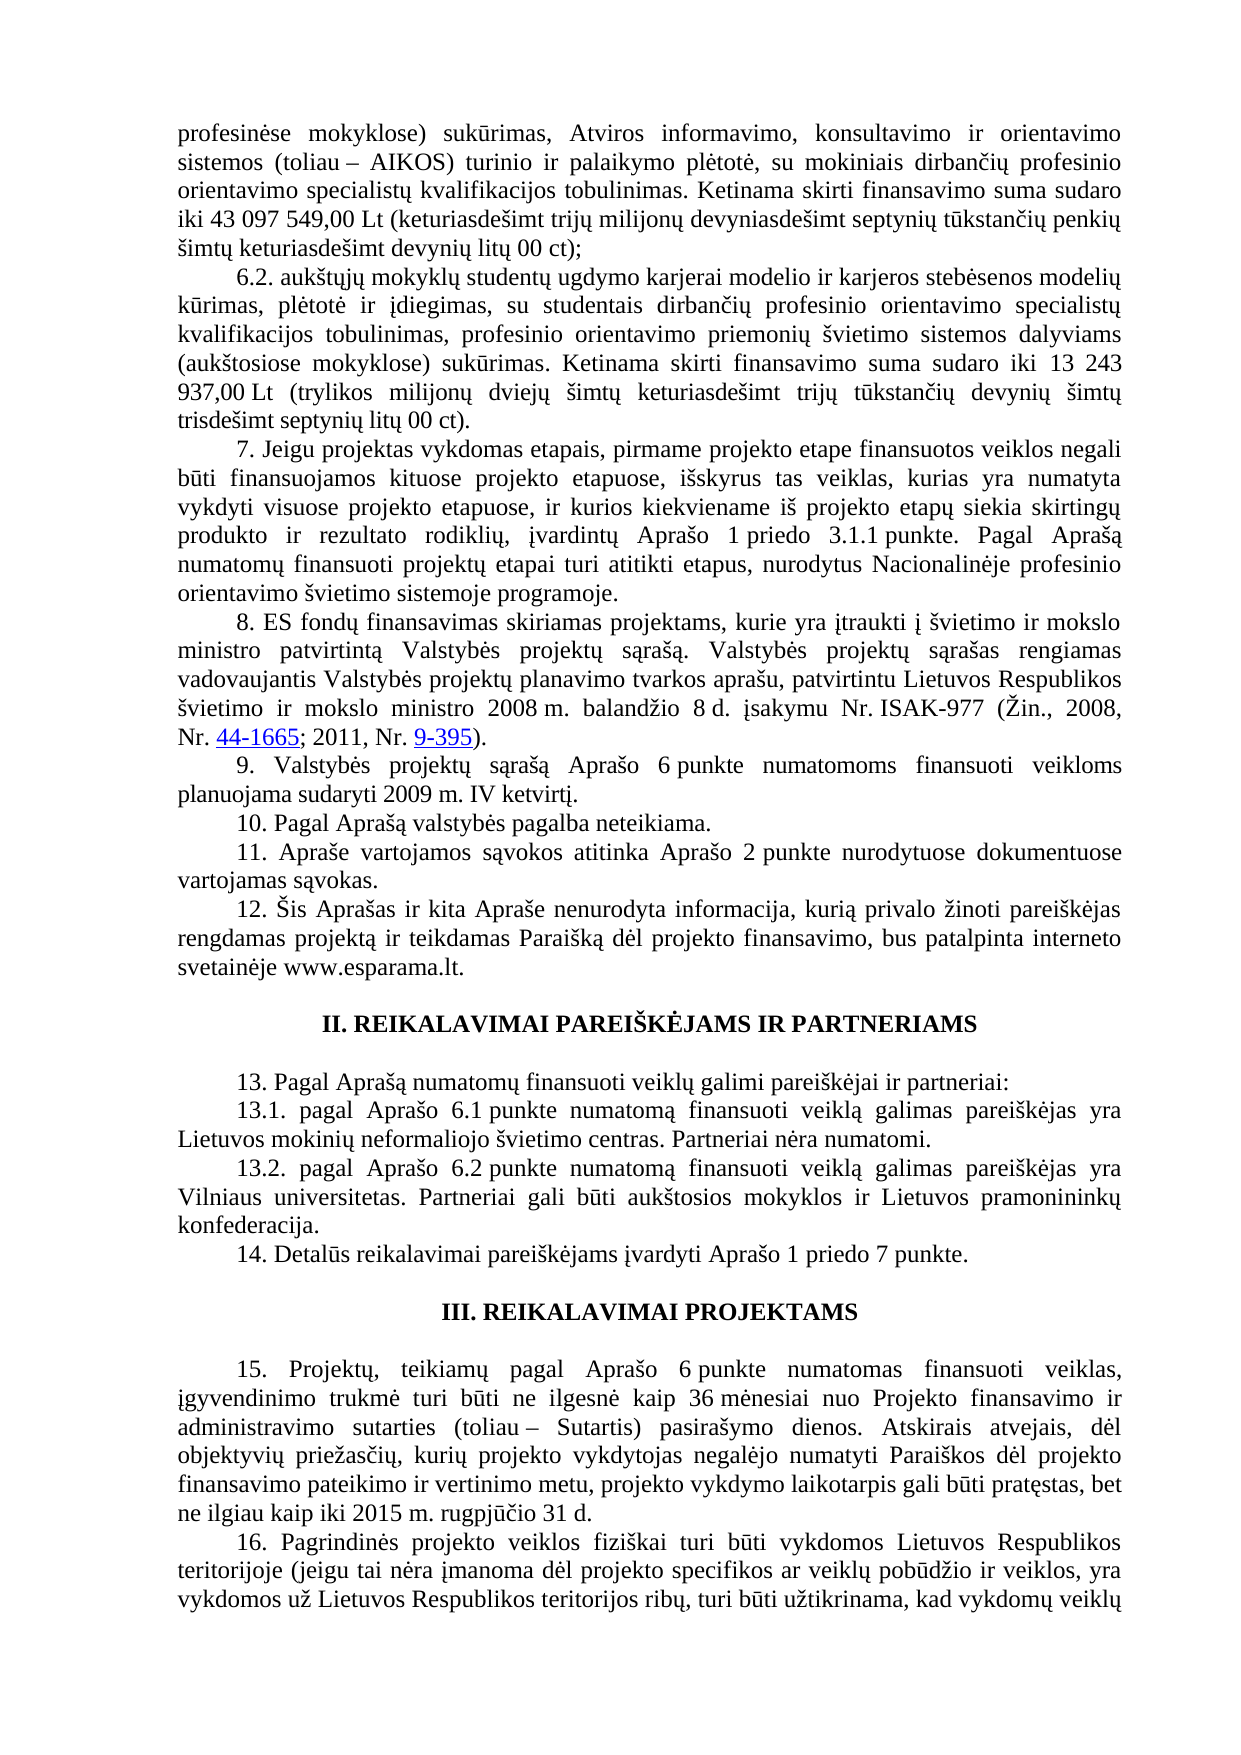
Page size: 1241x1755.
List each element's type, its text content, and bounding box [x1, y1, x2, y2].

text 13. Pagal Aprašą numatomų finansuoti veiklų galimi pareiškėjai ir partneriai: [177, 1067, 1122, 1096]
text II. REIKALAVIMAI PAREIŠKĖJAMS IR PARTNERIAMS [177, 1009, 1122, 1038]
text profesinėse mokyklose) sukūrimas, Atviros informavimo, konsultavimo ir orientavimo sistemos (toliau – AIKOS) turinio ir palaikymo plėtotė, su mokiniais dirbančių profesinio orientavimo specialistų kvalifikacijos tobulinimas. Ketinama skirti finansavimo suma sudaro iki 43 097 549,00 Lt (keturiasdešimt trijų milijonų devyniasdešimt septynių tūkstančių penkių šimtų keturiasdešimt devynių litų 00 ct); [177, 118, 1122, 262]
text III. Reikalavimai projektams [177, 1297, 1122, 1326]
text 10. Pagal Aprašą valstybės pagalba neteikiama. [177, 808, 1122, 837]
text 7. Jeigu projektas vykdomas etapais, pirmame projekto etape finansuotos veiklos negali būti finansuojamos kituose projekto etapuose, išskyrus tas veiklas, kurias yra numatyta vykdyti visuose projekto etapuose, ir kurios kiekviename iš projekto etapų siekia skirtingų produkto ir rezultato rodiklių, įvardintų Aprašo 1 priedo 3.1.1 punkte. Pagal Aprašą numatomų finansuoti projektų etapai turi atitikti etapus, nurodytus Nacionalinėje profesinio orientavimo švietimo sistemoje programoje. [177, 434, 1122, 607]
text 9. Valstybės projektų sąrašą Aprašo 6 punkte numatomoms finansuoti veikloms planuojama sudaryti 2009 m. IV ketvirtį. [177, 751, 1122, 808]
text 11. Apraše vartojamos sąvokos atitinka Aprašo 2 punkte nurodytuose dokumentuose vartojamas sąvokas. [177, 837, 1122, 894]
text 14. Detalūs reikalavimai pareiškėjams įvardyti Aprašo 1 priedo 7 punkte. [177, 1239, 1122, 1268]
text 8. ES fondų finansavimas skiriamas projektams, kurie yra įtraukti į švietimo ir mokslo ministro patvirtintą Valstybės projektų sąrašą. Valstybės projektų sąrašas rengiamas vadovaujantis Valstybės projektų planavimo tvarkos aprašu, patvirtintu Lietuvos Respublikos švietimo ir mokslo ministro 2008 m. balandžio 8 d. įsakymu Nr. ISAK-977 (Žin., 2008, Nr. 44-1665; 2011, Nr. 9-395). [177, 607, 1122, 751]
text 13.1. pagal Aprašo 6.1 punkte numatomą finansuoti veiklą galimas pareiškėjas yra Lietuvos mokinių neformaliojo švietimo centras. Partneriai nėra numatomi. [177, 1096, 1122, 1153]
text 12. Šis Aprašas ir kita Apraše nenurodyta informacija, kurią privalo žinoti pareiškėjas rengdamas projektą ir teikdamas Paraišką dėl projekto finansavimo, bus patalpinta interneto svetainėje www.esparama.lt. [177, 894, 1122, 981]
text 13.2. pagal Aprašo 6.2 punkte numatomą finansuoti veiklą galimas pareiškėjas yra Vilniaus universitetas. Partneriai gali būti aukštosios mokyklos ir Lietuvos pramonininkų konfederacija. [177, 1153, 1122, 1239]
text 16. Pagrindinės projekto veiklos fiziškai turi būti vykdomos Lietuvos Respublikos teritorijoje (jeigu tai nėra įmanoma dėl projekto specifikos ar veiklų pobūdžio ir veiklos, yra vykdomos už Lietuvos Respublikos teritorijos ribų, turi būti užtikrinama, kad vykdomų veiklų [177, 1527, 1122, 1613]
text 6.2. aukštųjų mokyklų studentų ugdymo karjerai modelio ir karjeros stebėsenos modelių kūrimas, plėtotė ir įdiegimas, su studentais dirbančių profesinio orientavimo specialistų kvalifikacijos tobulinimas, profesinio orientavimo priemonių švietimo sistemos dalyviams (aukštosiose mokyklose) sukūrimas. Ketinama skirti finansavimo suma sudaro iki 13 243 937,00 Lt (trylikos milijonų dviejų šimtų keturiasdešimt trijų tūkstančių devynių šimtų trisdešimt septynių litų 00 ct). [177, 262, 1122, 434]
text 15. Projektų, teikiamų pagal Aprašo 6 punkte numatomas finansuoti veiklas, įgyvendinimo trukmė turi būti ne ilgesnė kaip 36 mėnesiai nuo Projekto finansavimo ir administravimo sutarties (toliau – Sutartis) pasirašymo dienos. Atskirais atvejais, dėl objektyvių priežasčių, kurių projekto vykdytojas negalėjo numatyti Paraiškos dėl projekto finansavimo pateikimo ir vertinimo metu, projekto vykdymo laikotarpis gali būti pratęstas, bet ne ilgiau kaip iki 2015 m. rugpjūčio 31 d. [177, 1354, 1122, 1527]
